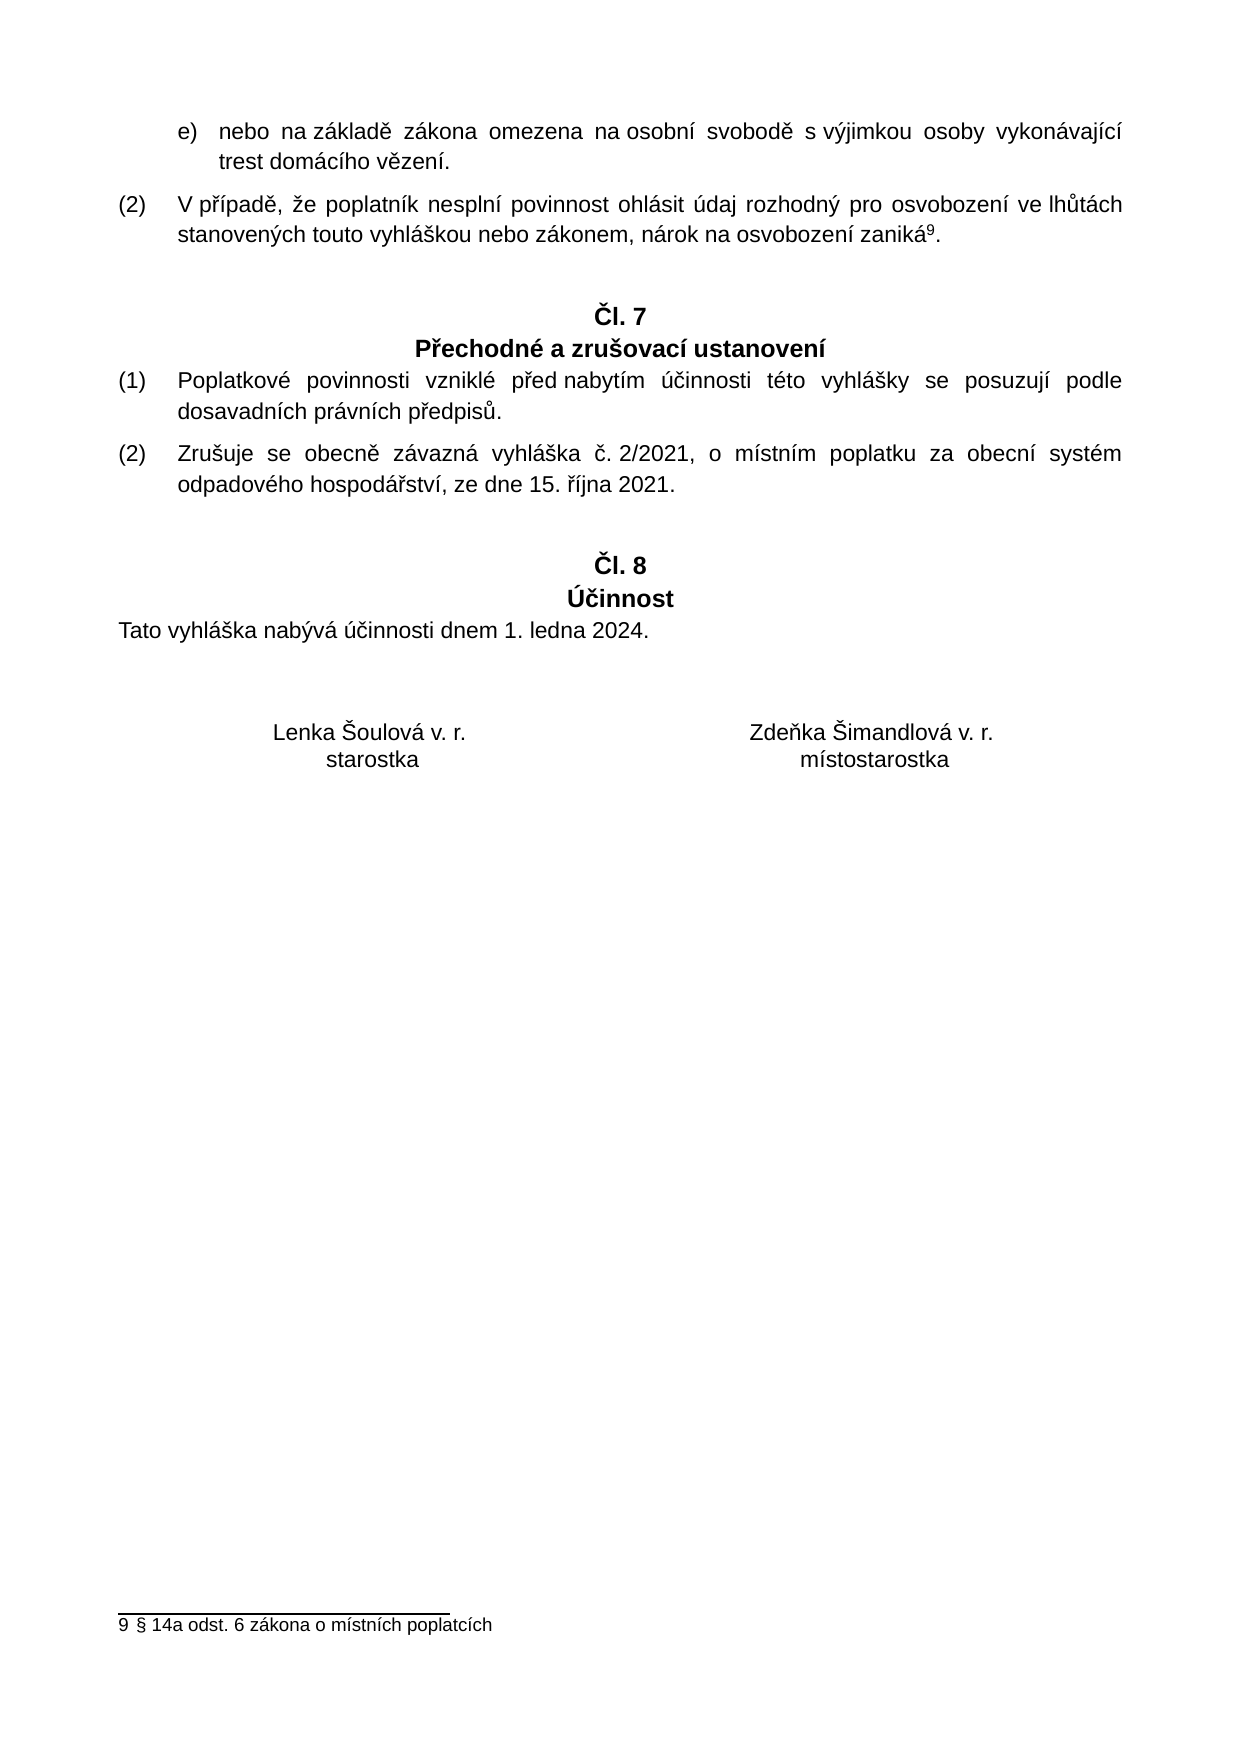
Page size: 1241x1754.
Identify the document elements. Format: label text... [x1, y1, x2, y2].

text Tato vyhláška nabývá účinnosti dnem 1. ledna 2024. [118, 617, 1122, 643]
list Poplatkové povinnosti vzniklé před nabytím účinnosti této vyhlášky se posuzují podle dosavadních právních předpisů. [118, 367, 1122, 424]
list § 14a odst. 6 zákona o místních poplatcích [118, 1614, 1122, 1635]
list nebo na základě zákona omezena na osobní svobodě s výjimkou osoby vykonávající trest domácího vězení. [177, 118, 1122, 175]
subtitle Čl. 8 Účinnost [118, 551, 1122, 613]
table_cell [620, 778, 1122, 896]
list V případě, že poplatník nesplní povinnost ohlásit údaj rozhodný pro osvobození ve lhůtách stanovených touto vyhláškou nebo zákonem, nárok na osvobození zaniká. [118, 191, 1122, 248]
subtitle Čl. 7 Přechodné a zrušovací ustanovení [118, 301, 1122, 363]
table_header Lenka Šoulová v. r. starostka [118, 660, 620, 778]
list Zrušuje se obecně závazná vyhláška č. 2/2021, o místním poplatku za obecní systém odpadového hospodářství, ze dne 15. října 2021. [118, 440, 1122, 497]
table_cell [118, 778, 620, 896]
table_header Zdeňka Šimandlová v. r. místostarostka [620, 660, 1122, 778]
